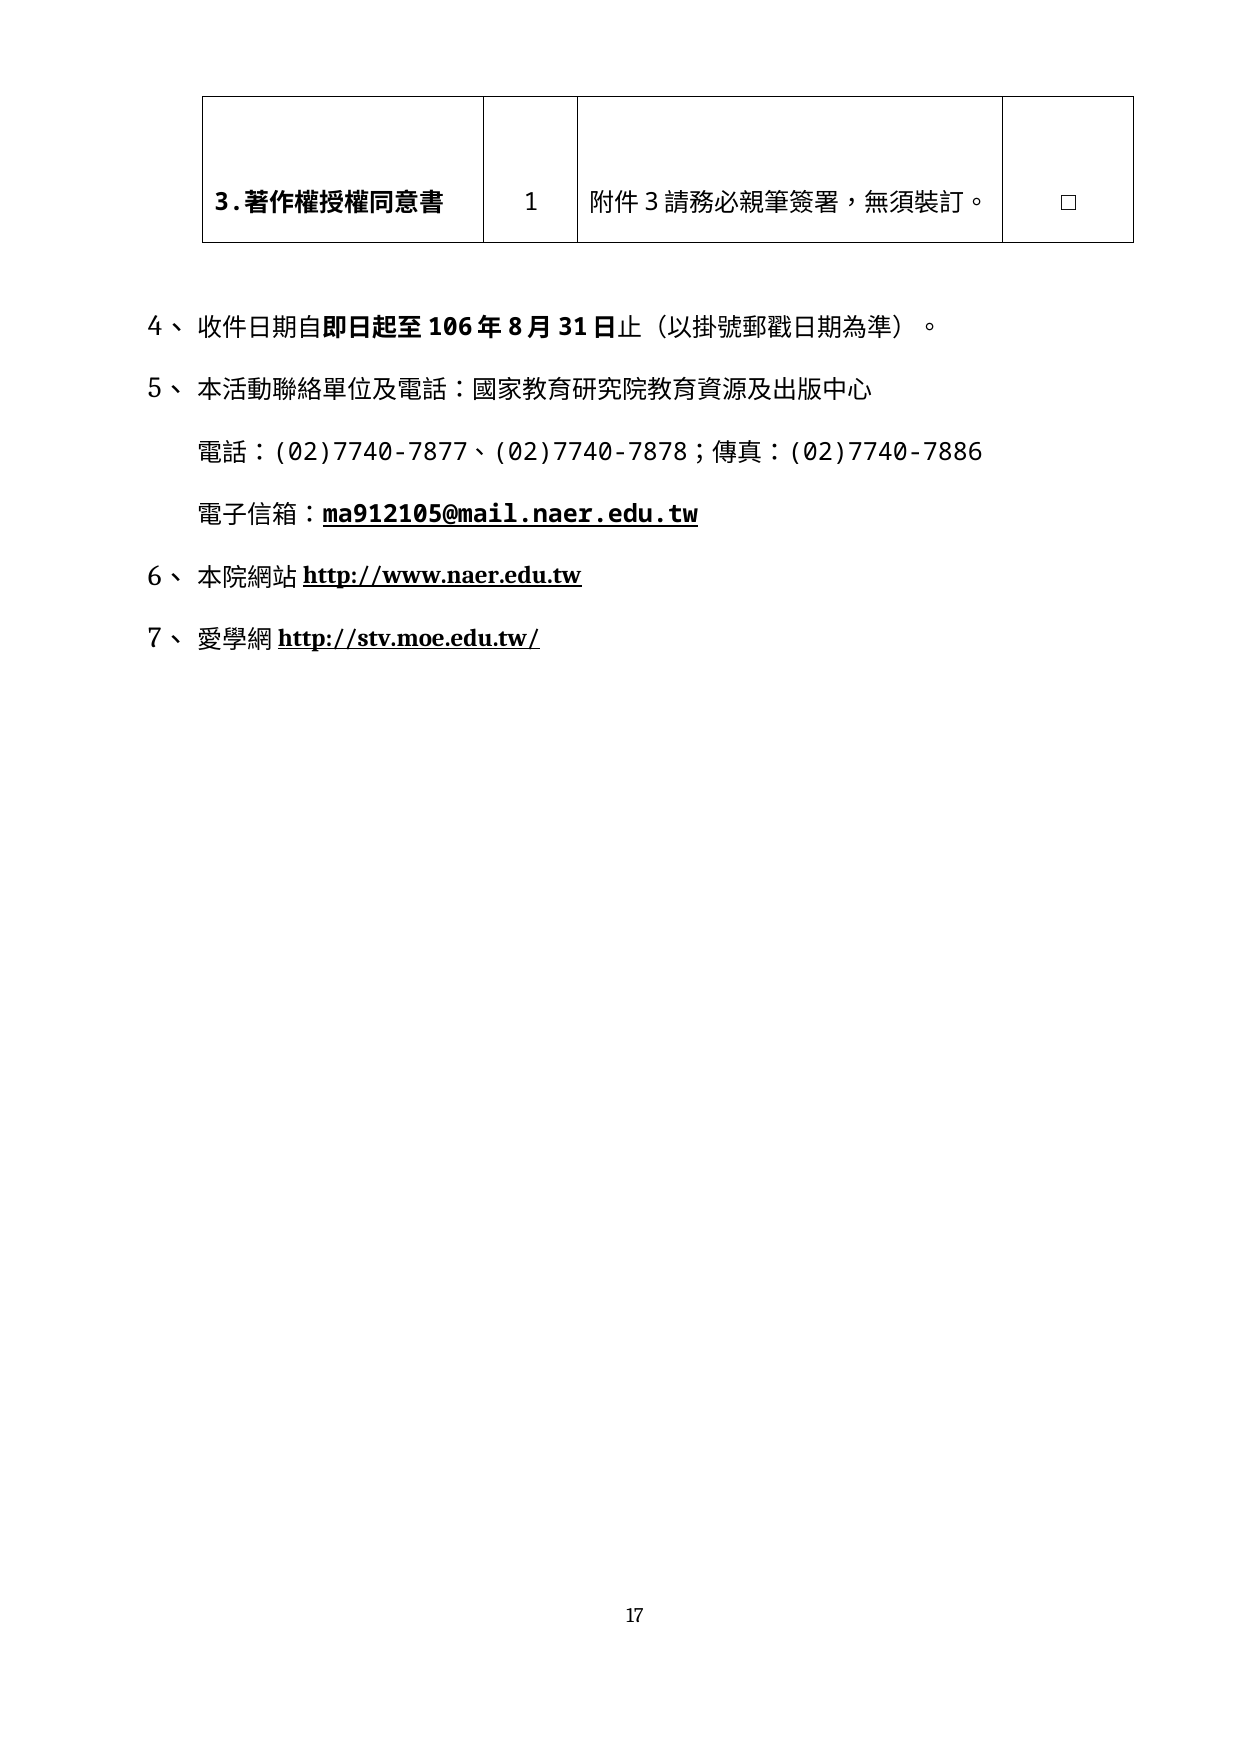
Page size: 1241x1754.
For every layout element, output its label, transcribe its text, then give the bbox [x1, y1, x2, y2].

list 愛學網http://stv.moe.edu.tw/ [148, 596, 1122, 659]
text 電話：(02)7740-7877、(02)7740-7878；傳真：(02)7740-7886 [198, 409, 1122, 471]
list 收件日期自即日起至106年8月31日止（以掛號郵戳日期為準）。 [148, 284, 1122, 346]
list 本院網站http://www.naer.edu.tw [148, 534, 1122, 596]
table_cell □ [1003, 97, 1133, 242]
table_cell 附件3請務必親筆簽署，無須裝訂。 [578, 97, 1002, 242]
table_cell 3.著作權授權同意書 [203, 97, 483, 242]
table_cell 1 [484, 97, 577, 242]
list 本活動聯絡單位及電話：國家教育研究院教育資源及出版中心 [148, 346, 1122, 409]
text 電子信箱：ma912105@mail.naer.edu.tw [198, 471, 1122, 534]
